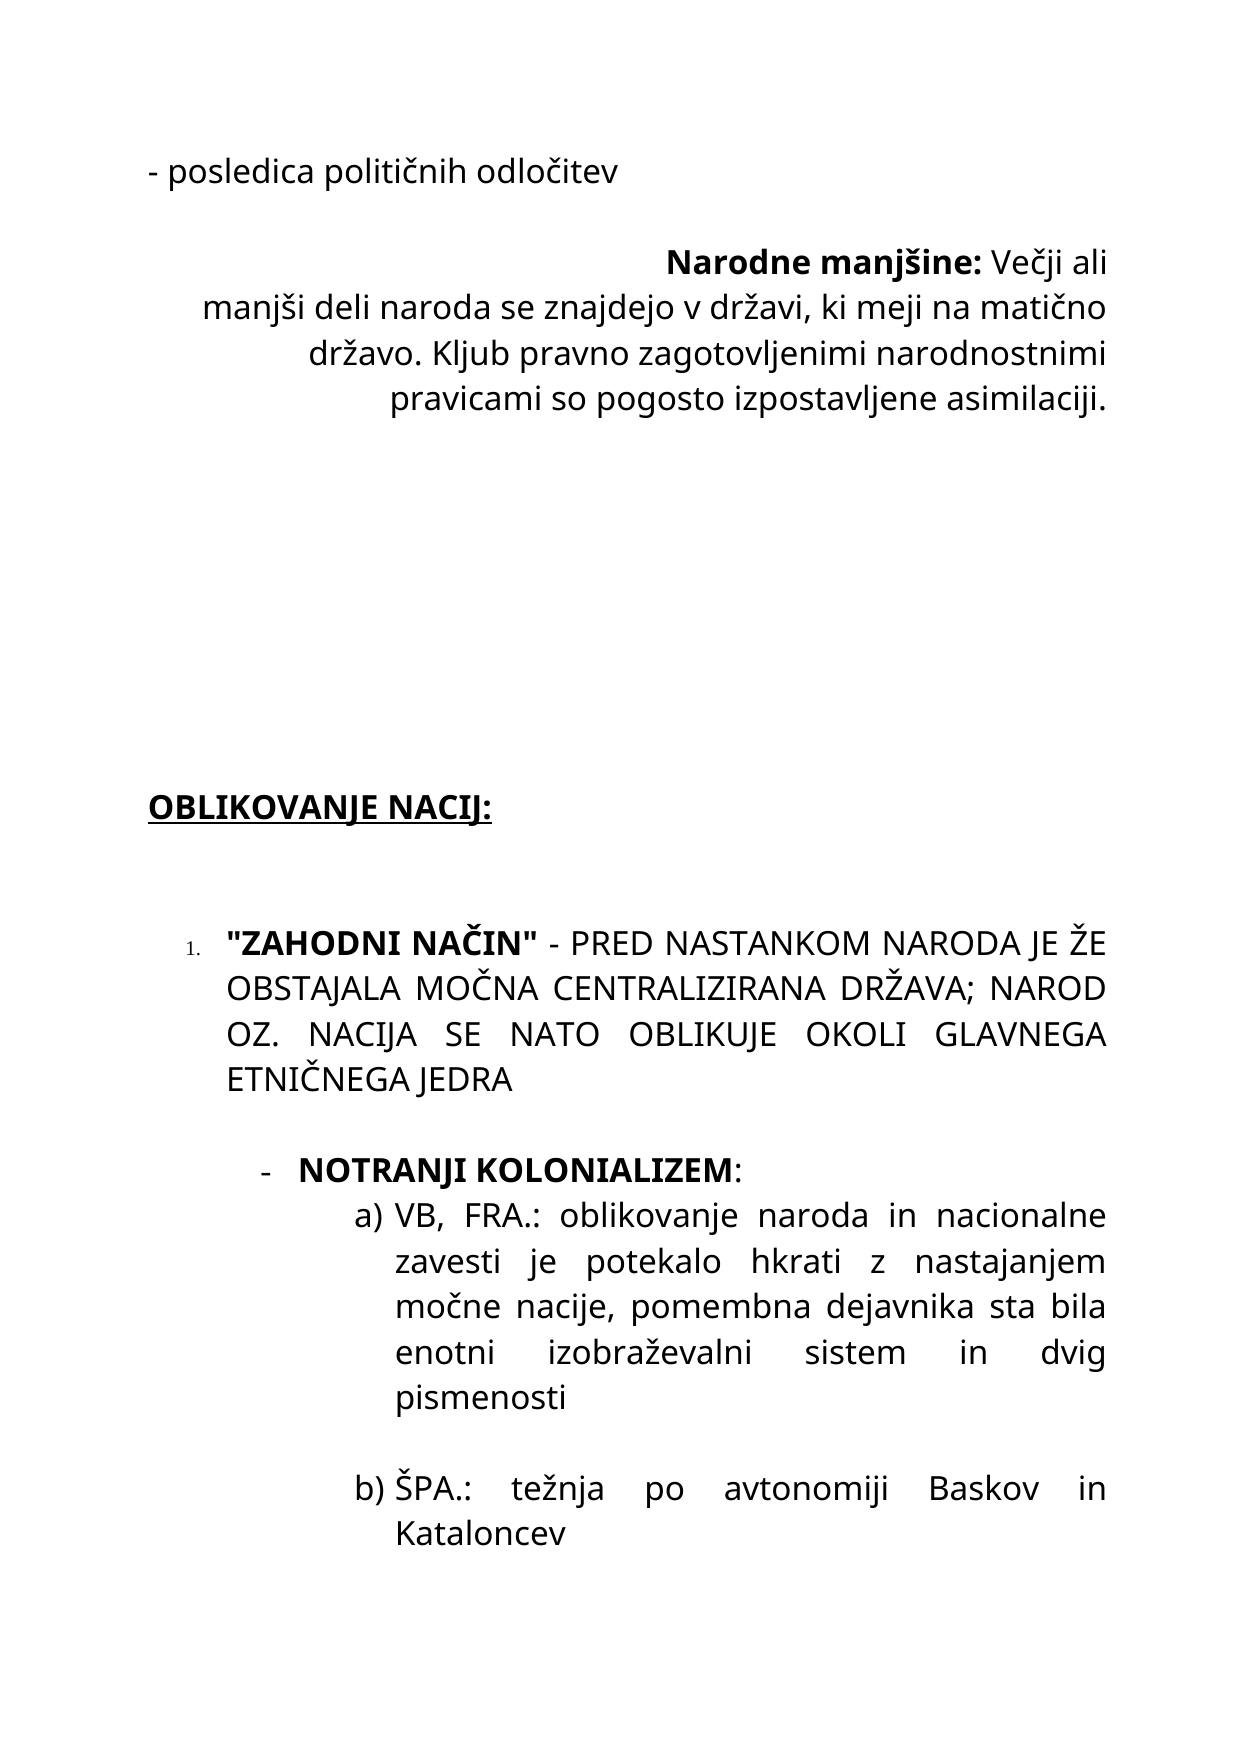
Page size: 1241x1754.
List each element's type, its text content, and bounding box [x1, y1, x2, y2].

list ŠPA.: težnja po avtonomiji Baskov in Kataloncev [354, 1465, 1107, 1556]
list NOTRANJI KOLONIALIZEM: [260, 1147, 1107, 1192]
list VB, FRA.: oblikovanje naroda in nacionalne zavesti je potekalo hkrati z nastajanjem močne nacije, pomembna dejavnika sta bila enotni izobraževalni sistem in dvig pismenosti [354, 1192, 1107, 1419]
text - posledica političnih odločitev [148, 148, 1107, 193]
list "ZAHODNI NAČIN" - PRED NASTANKOM NARODA JE ŽE OBSTAJALA MOČNA CENTRALIZIRANA DRŽAVA; NAROD OZ. NACIJA SE NATO OBLIKUJE OKOLI GLAVNEGA ETNIČNEGA JEDRA [185, 920, 1107, 1101]
text OBLIKOVANJE NACIJ: [148, 783, 1107, 829]
text Narodne manjšine: Večji ali manjši deli naroda se znajdejo v državi, ki meji na matično državo. Kljub pravno zagotovljenimi narodnostnimi pravicami so pogosto izpostavljene asimilaciji. [148, 238, 1107, 420]
